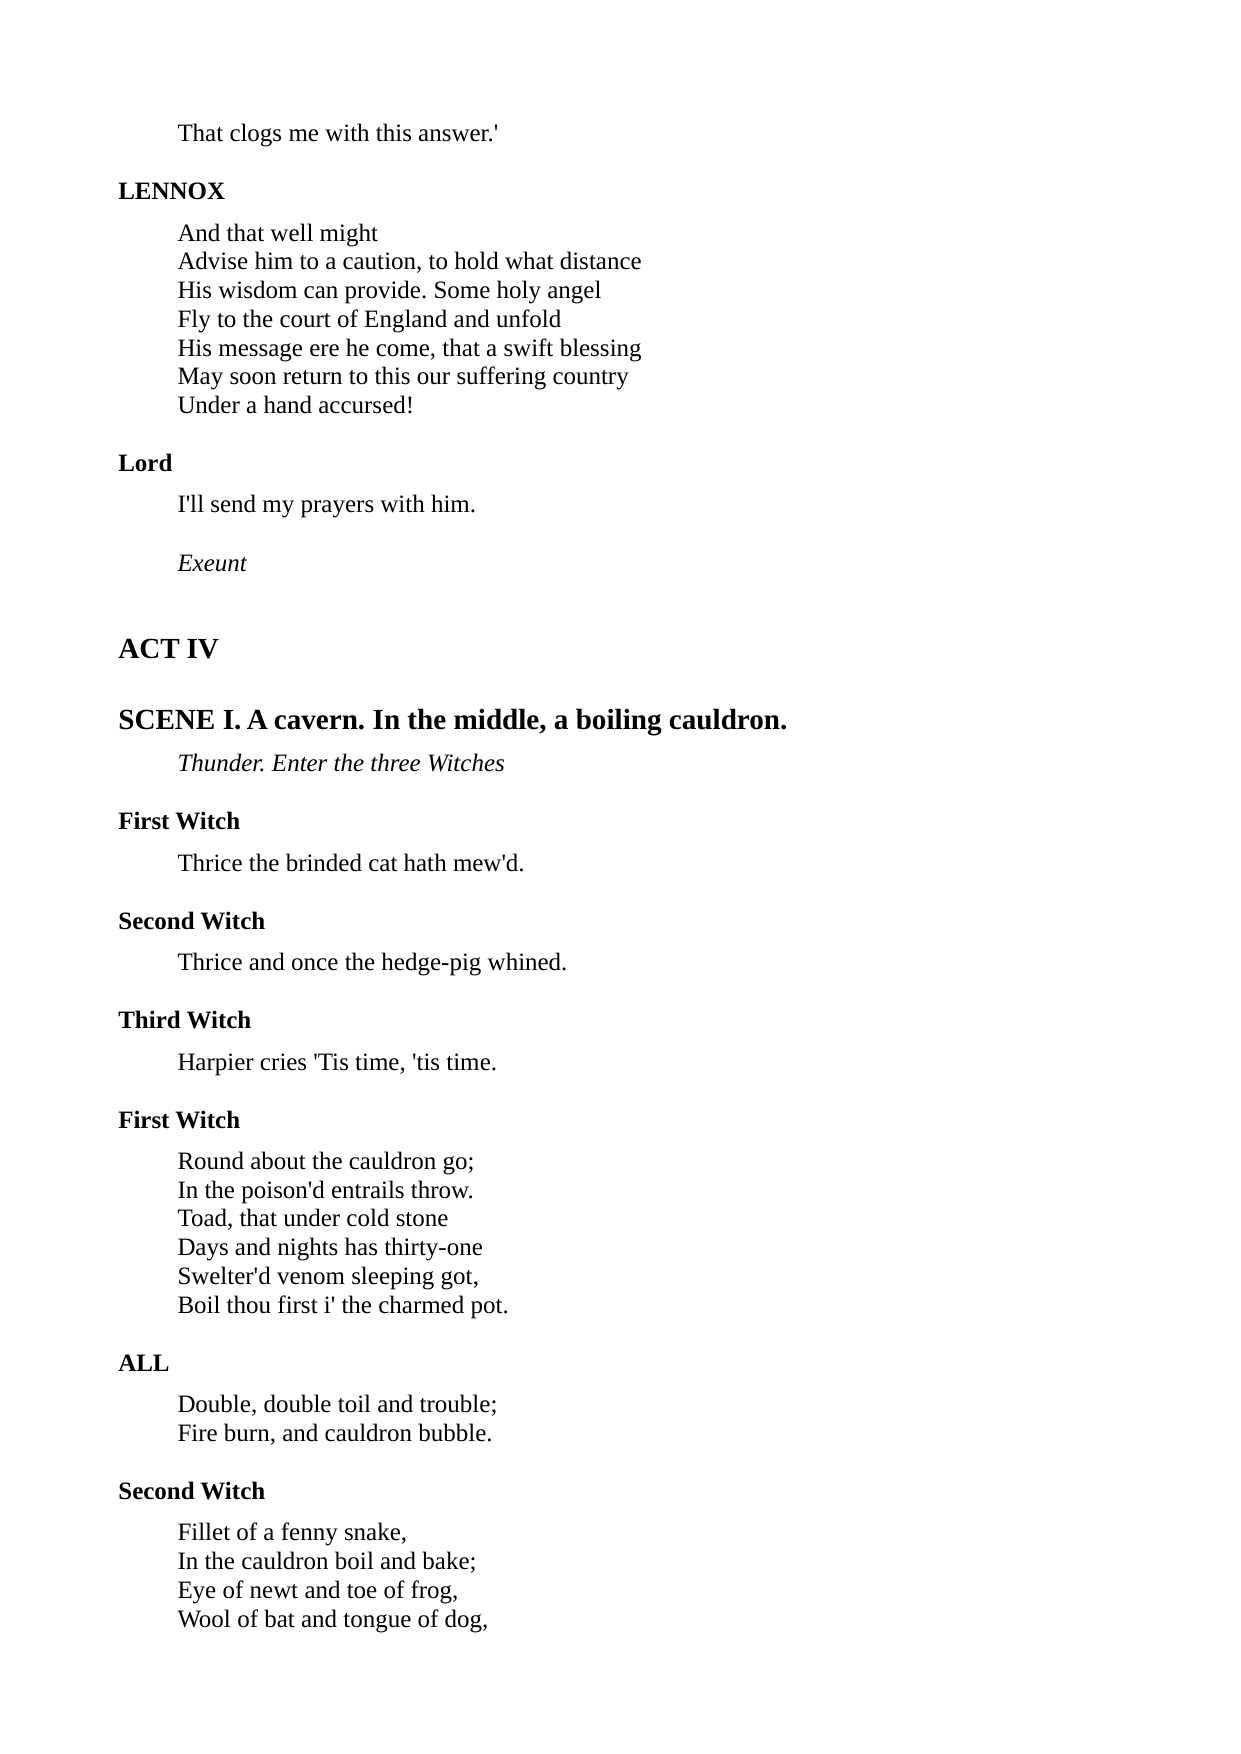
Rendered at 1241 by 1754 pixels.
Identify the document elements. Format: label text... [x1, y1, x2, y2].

text Round about the cauldron go; In the poison'd entrails throw. Toad, that under cold stone Days and nights has thirty-one Swelter'd venom sleeping got, Boil thou first i' the charmed pot. [177, 1146, 1063, 1318]
text I'll send my prayers with him. [177, 489, 1063, 518]
text Thrice and once the hedge-pig whined. [177, 947, 1063, 976]
text ALL [118, 1348, 1122, 1377]
text Harpier cries 'Tis time, 'tis time. [177, 1047, 1063, 1075]
text Second Witch [118, 1476, 1122, 1505]
text Double, double toil and trouble; Fire burn, and cauldron bubble. [177, 1389, 1063, 1447]
text First Witch [118, 806, 1122, 835]
subtitle ACT IV [118, 631, 1122, 664]
text Exeunt [177, 548, 1063, 577]
text Third Witch [118, 1005, 1122, 1034]
text That clogs me with this answer.' [177, 118, 1063, 147]
text Second Witch [118, 906, 1122, 934]
text And that well might Advise him to a caution, to hold what distance His wisdom can provide. Some holy angel Fly to the court of England and unfold His message ere he come, that a swift blessing May soon return to this our suffering country Under a hand accursed! [177, 218, 1063, 419]
text LENNOX [118, 176, 1122, 205]
text Fillet of a fenny snake, In the cauldron boil and bake; Eye of newt and toe of frog, Wool of bat and tongue of dog, [177, 1517, 1063, 1632]
text Thunder. Enter the three Witches [177, 748, 1063, 777]
text First Witch [118, 1105, 1122, 1133]
text Thrice the brinded cat hath mew'd. [177, 848, 1063, 876]
subtitle SCENE I. A cavern. In the middle, a boiling cauldron. [118, 702, 1122, 736]
text Lord [118, 448, 1122, 477]
